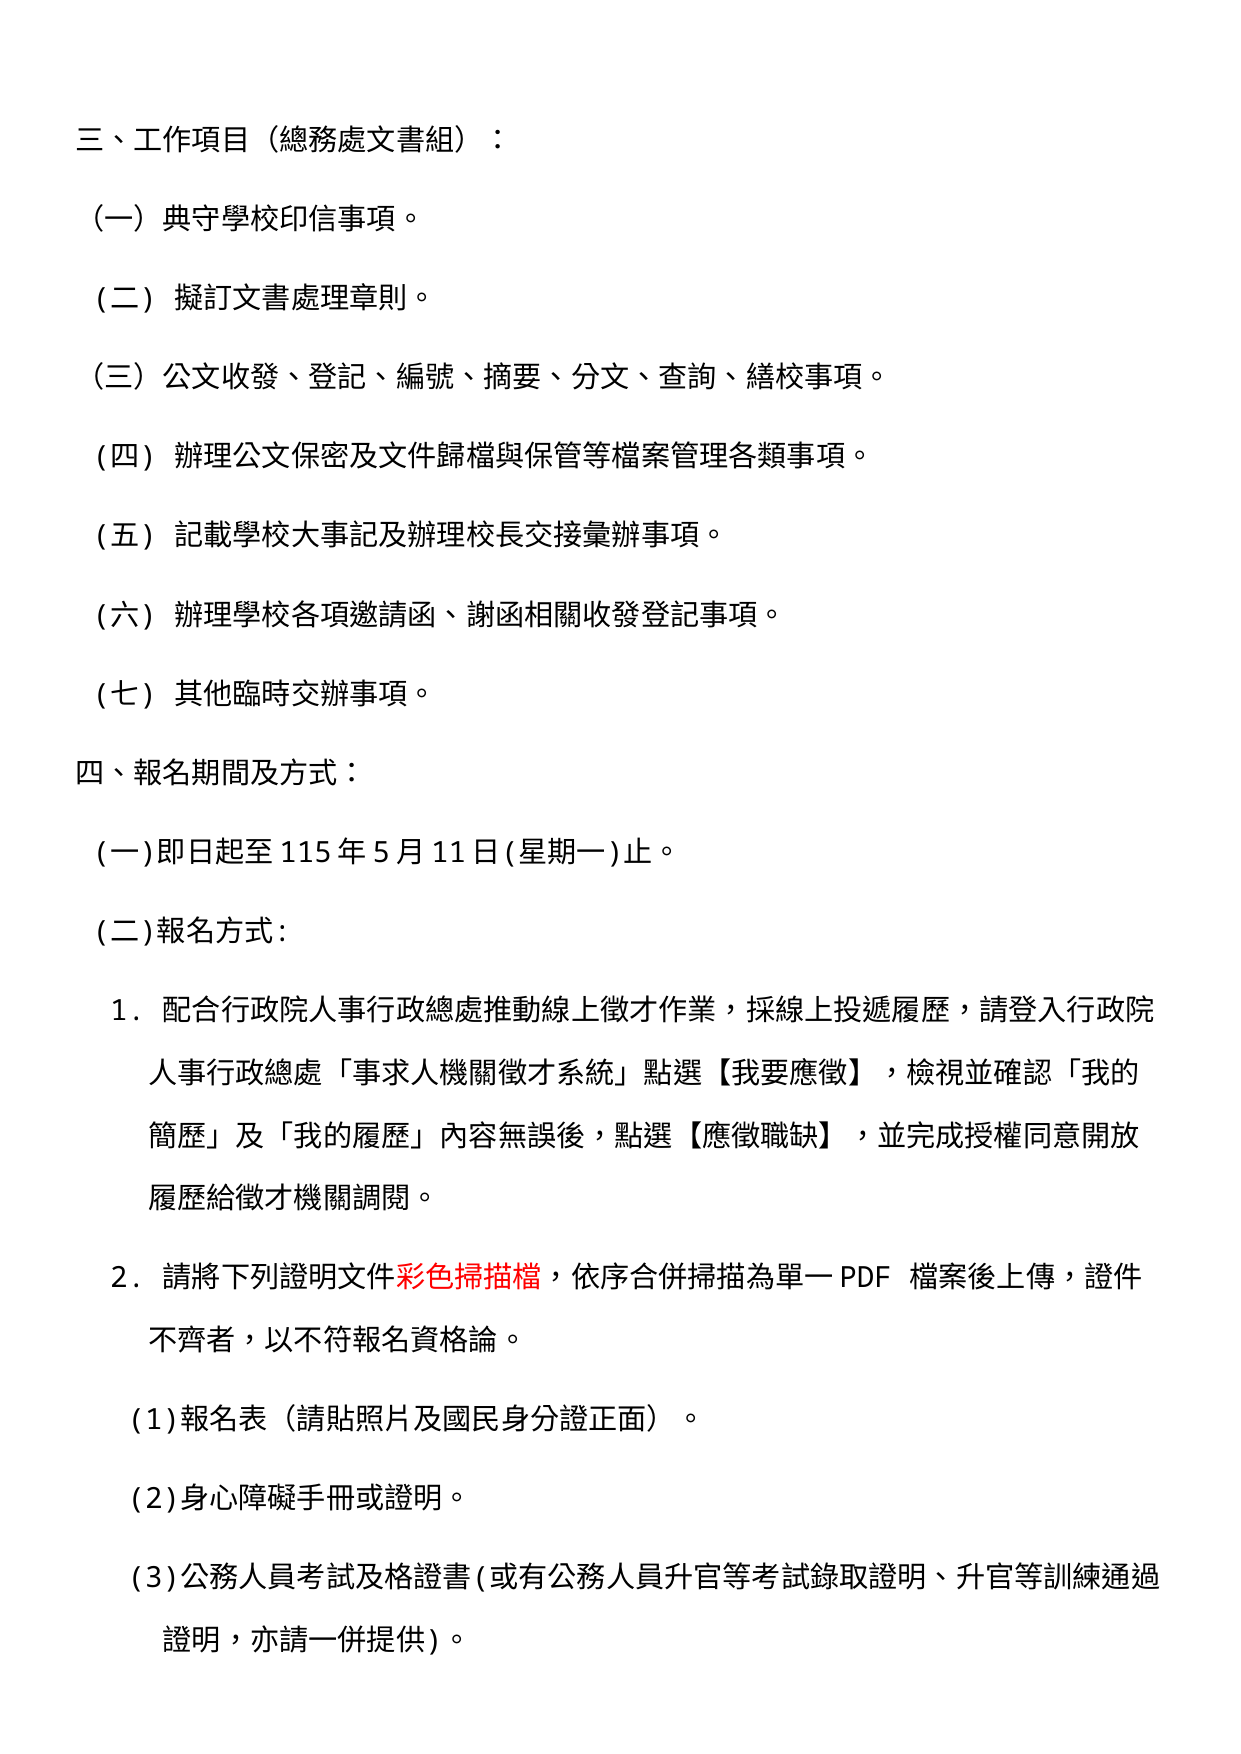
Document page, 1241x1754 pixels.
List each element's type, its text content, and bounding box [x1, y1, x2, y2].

text (四) 辦理公文保密及文件歸檔與保管等檔案管理各類事項。 [75, 412, 1165, 475]
text (七) 其他臨時交辦事項。 [75, 650, 1165, 712]
text 四、報名期間及方式： [75, 729, 1165, 792]
text (二)報名方式: [75, 887, 1165, 950]
text (六) 辦理學校各項邀請函、謝函相關收發登記事項。 [75, 571, 1165, 633]
text （三）公文收發、登記、編號、摘要、分文、查詢、繕校事項。 [75, 333, 1165, 396]
text (2)身心障礙手冊或證明。 [75, 1454, 1165, 1517]
text 1. 配合行政院人事行政總處推動線上徵才作業，採線上投遞履歷，請登入行政院人事行政總處「事求人機關徵才系統」點選【我要應徵】，檢視並確認「我的簡歷」及「我的履歷」內容無誤後，點選【應徵職缺】，並完成授權同意開放履歷給徵才機關調閱。 [75, 967, 1165, 1217]
text (五) 記載學校大事記及辦理校長交接彙辦事項。 [75, 492, 1165, 554]
text (二) 擬訂文書處理章則。 [75, 254, 1165, 317]
text (一)即日起至115年5月11日(星期一)止。 [75, 808, 1165, 871]
text 2. 請將下列證明文件彩色掃描檔，依序合併掃描為單一PDF 檔案後上傳，證件不齊者，以不符報名資格論。 [75, 1233, 1165, 1358]
text (3)公務人員考試及格證書(或有公務人員升官等考試錄取證明、升官等訓練通過證明，亦請一併提供)。 [75, 1533, 1165, 1658]
text 三、工作項目（總務處文書組）： [75, 96, 1165, 158]
text (1)報名表（請貼照片及國民身分證正面）。 [75, 1375, 1165, 1437]
text （一）典守學校印信事項。 [75, 175, 1165, 237]
